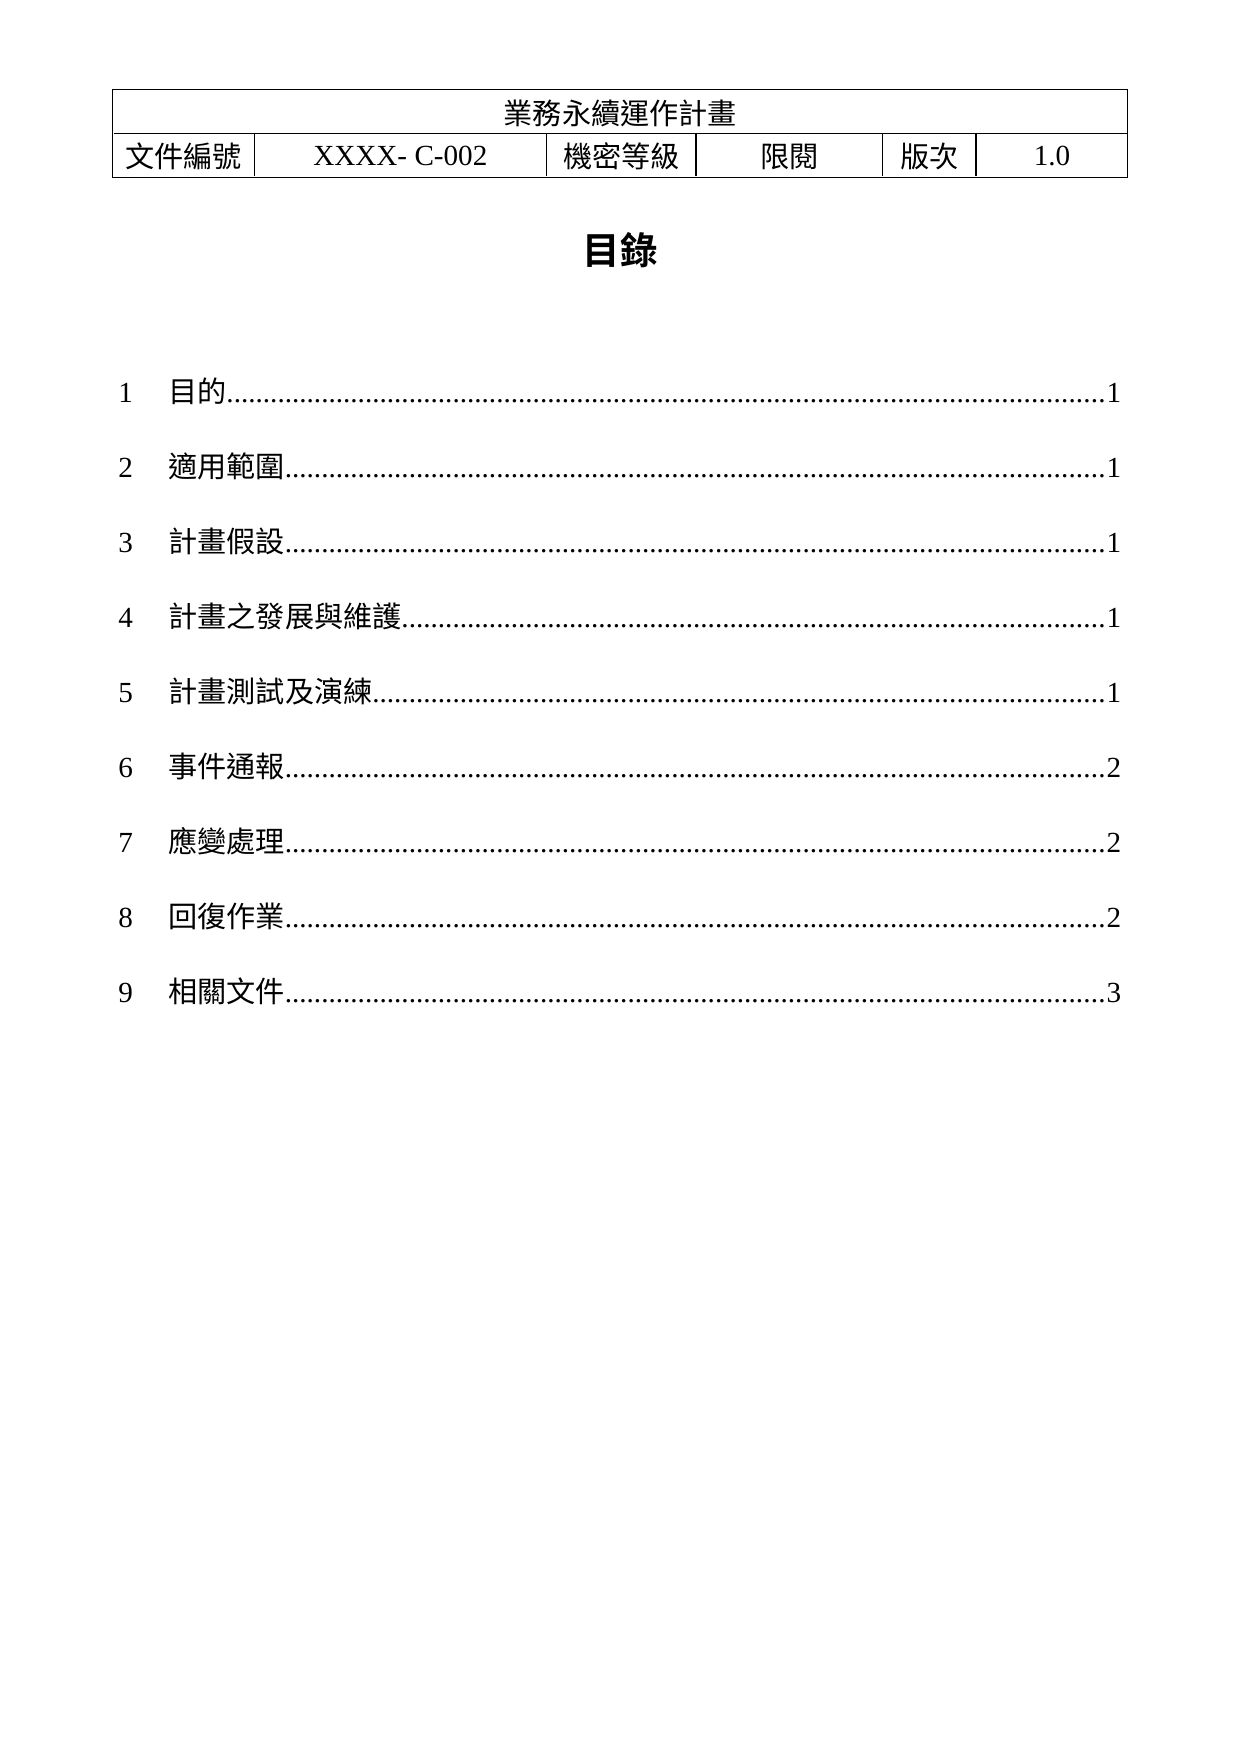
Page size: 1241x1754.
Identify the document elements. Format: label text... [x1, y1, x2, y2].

text 5 計畫測試及演練 1 [118, 652, 1122, 727]
text 目錄 [118, 221, 1122, 275]
text 6 事件通報 2 [118, 727, 1122, 802]
text 2 適用範圍 1 [118, 427, 1122, 502]
text 4 計畫之發展與維護 1 [118, 577, 1122, 652]
text 7 應變處理 2 [118, 802, 1122, 877]
text 1 目的 1 [118, 352, 1122, 427]
text 9 相關文件 3 [118, 952, 1122, 1027]
text 3 計畫假設 1 [118, 502, 1122, 577]
text 8 回復作業 2 [118, 877, 1122, 952]
